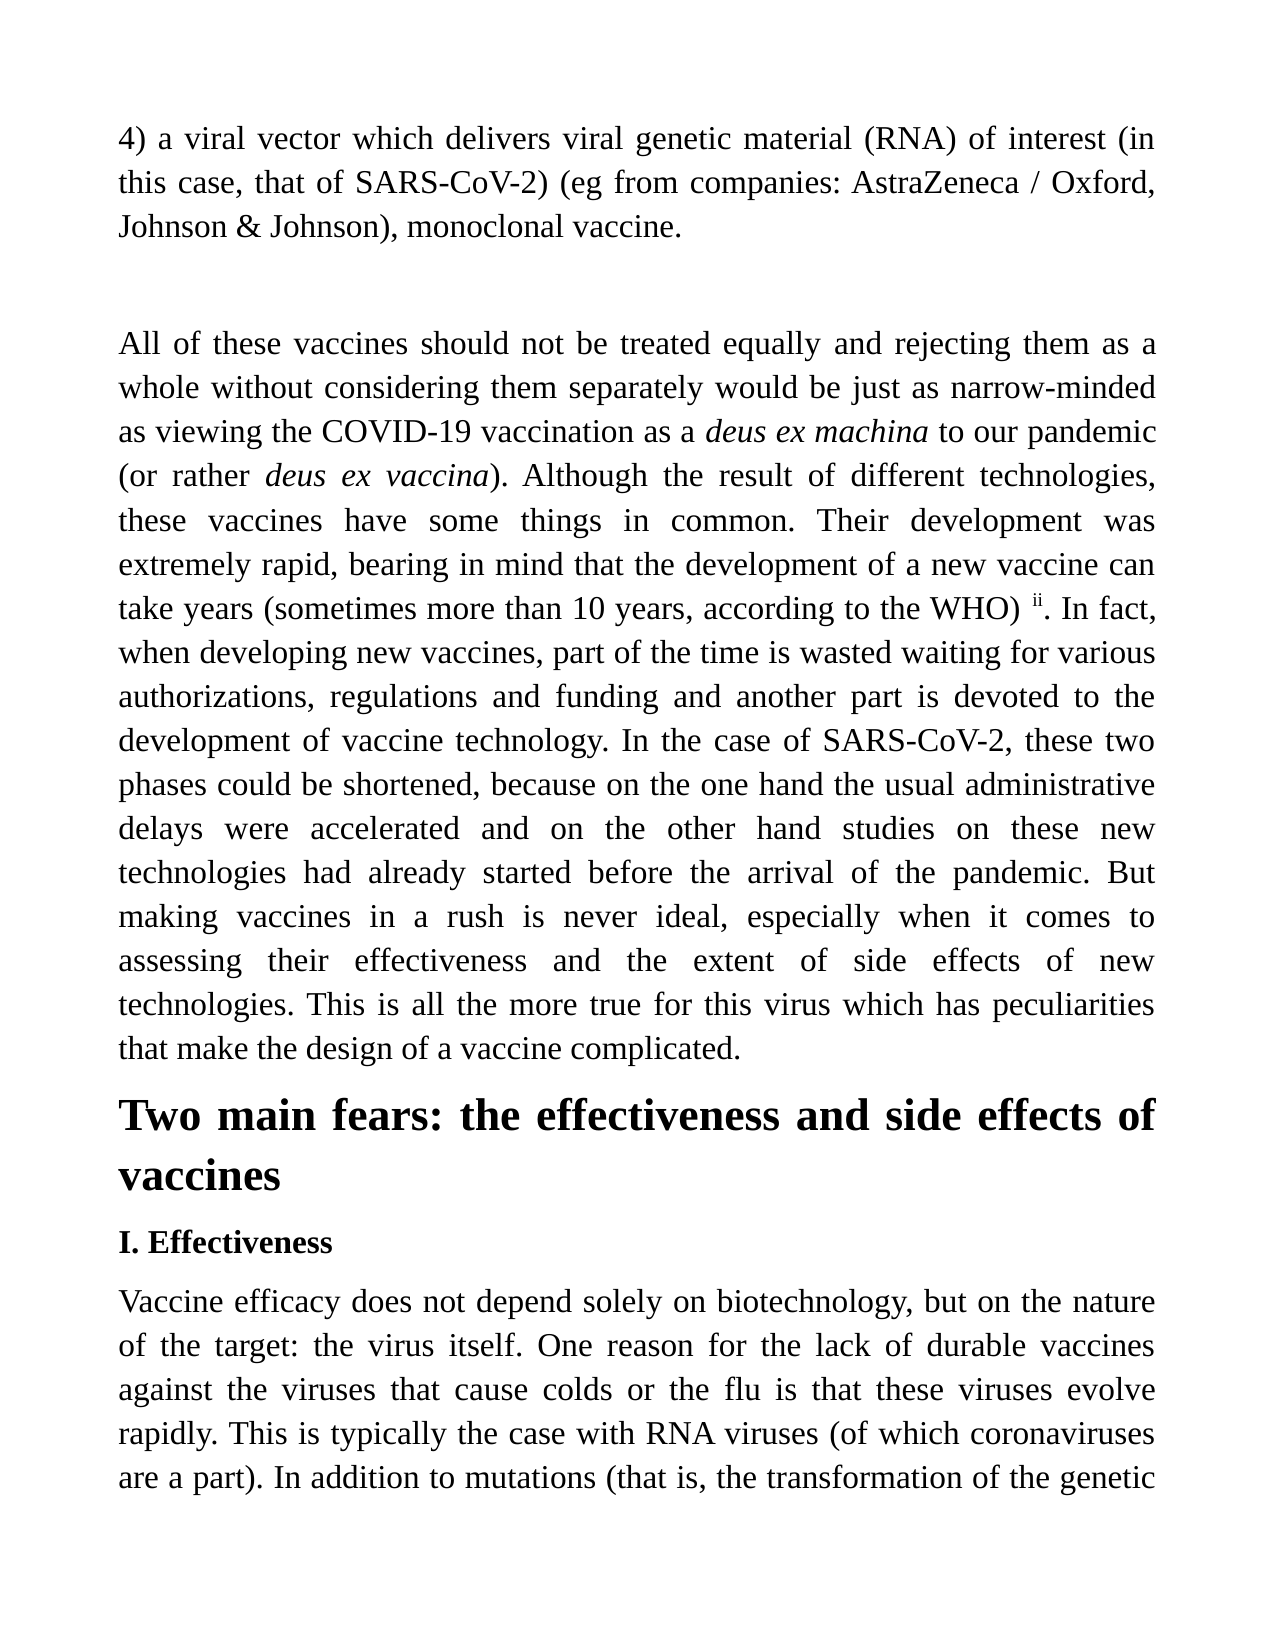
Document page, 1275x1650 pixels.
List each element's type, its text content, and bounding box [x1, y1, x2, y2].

text Two main fears: the effectiveness and side effects of vaccines [118, 1087, 1157, 1200]
text 4) a viral vector which delivers viral genetic material (RNA) of interest (in this case, that of SARS-CoV-2) (eg from companies: AstraZeneca / Oxford, Johnson & Johnson), monoclonal vaccine. [118, 118, 1157, 244]
text Vaccine efficacy does not depend solely on biotechnology, but on the nature of the target: the virus itself. One reason for the lack of durable vaccines against the viruses that cause colds or the flu is that these viruses evolve rapidly. This is typically the case with RNA viruses (of which coronaviruses are a part). In addition to mutations (that is, the transformation of the genetic [118, 1281, 1157, 1496]
text All of these vaccines should not be treated equally and rejecting them as a whole without considering them separately would be just as narrow-minded as viewing the COVID-19 vaccination as a deus ex machina to our pandemic (or rather deus ex vaccina). Although the result of different technologies, these vaccines have some things in common. Their development was extremely rapid, bearing in mind that the development of a new vaccine can take years (sometimes more than 10 years, according to the WHO) . In fact, when developing new vaccines, part of the time is wasted waiting for various authorizations, regulations and funding and another part is devoted to the development of vaccine technology. In the case of SARS-CoV-2, these two phases could be shortened, because on the one hand the usual administrative delays were accelerated and on the other hand studies on these new technologies had already started before the arrival of the pandemic. But making vaccines in a rush is never ideal, especially when it comes to assessing their effectiveness and the extent of side effects of new technologies. This is all the more true for this virus which has peculiarities that make the design of a vaccine complicated. [118, 323, 1157, 1067]
text I. Effectiveness [118, 1223, 1157, 1261]
